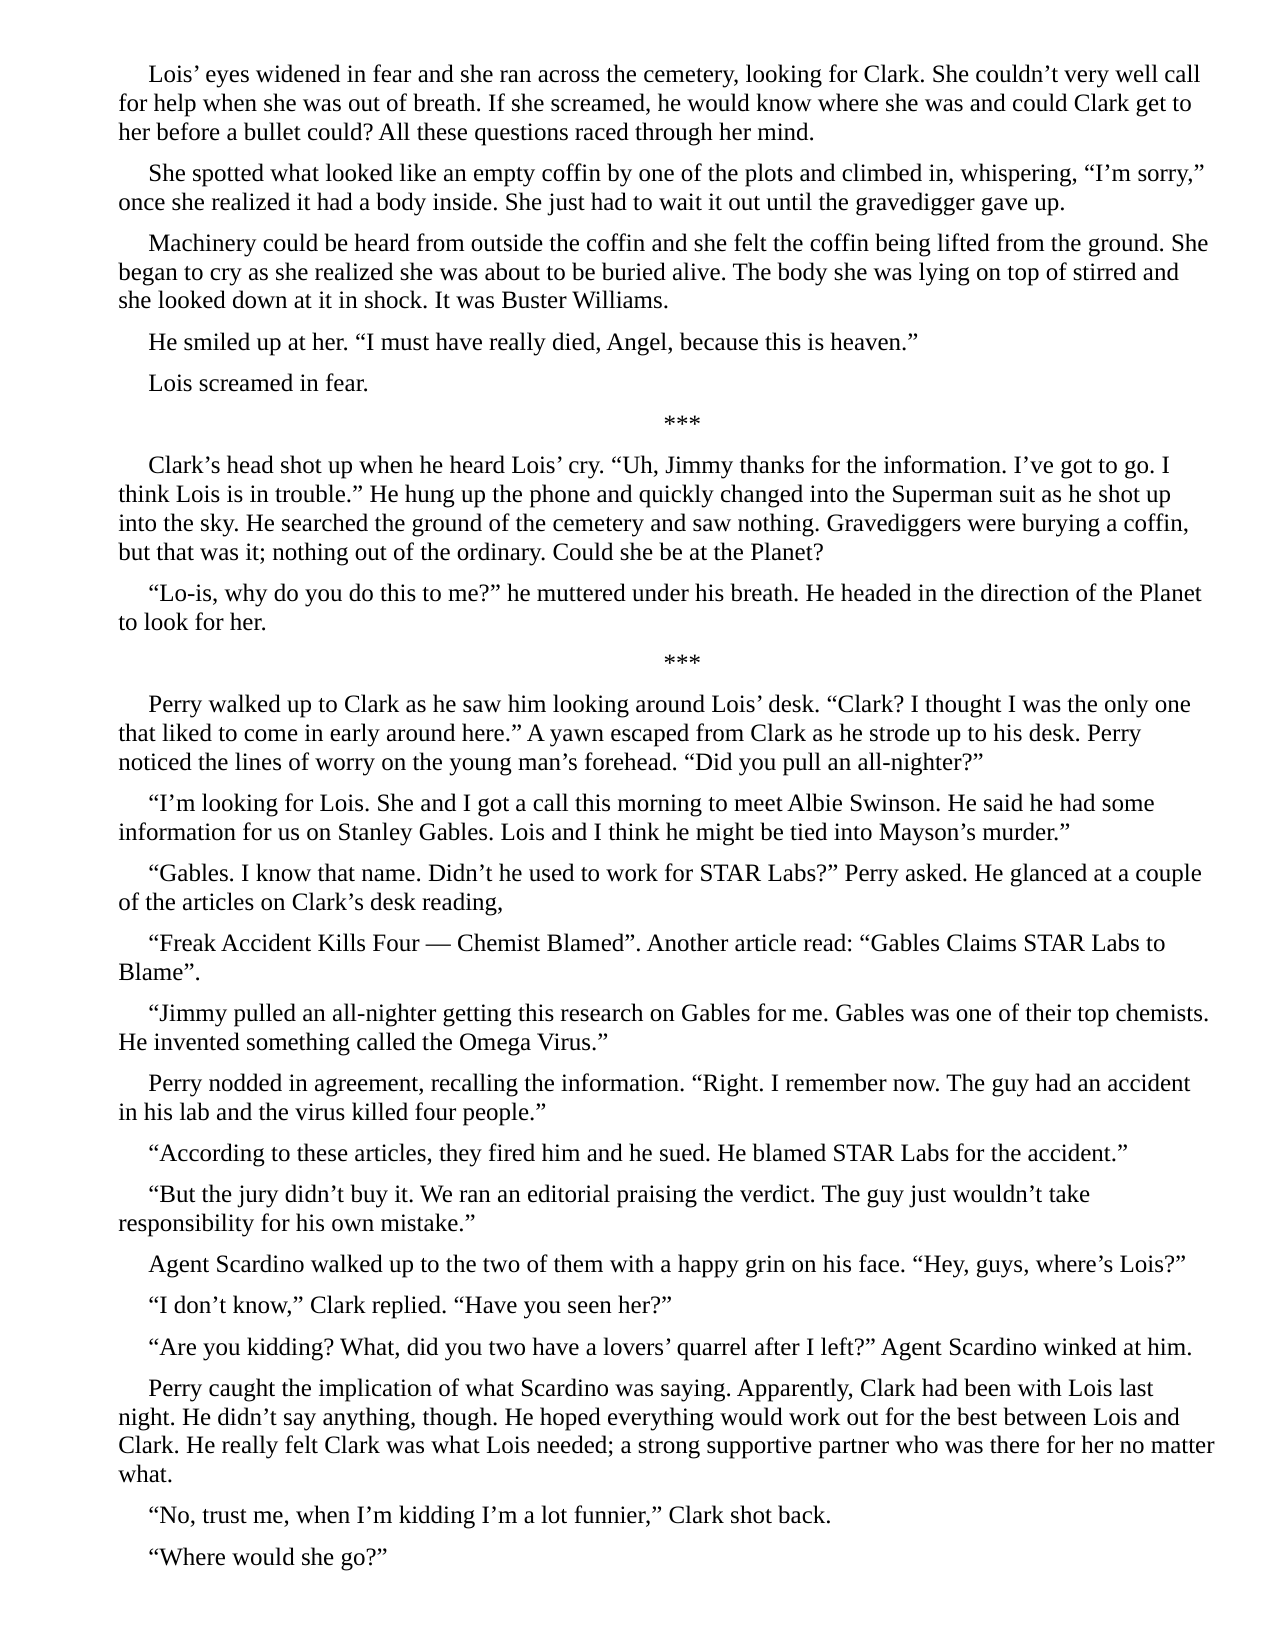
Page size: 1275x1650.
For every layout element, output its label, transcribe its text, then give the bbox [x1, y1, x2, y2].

text “But the jury didn’t buy it. We ran an editorial praising the verdict. The guy just wouldn’t take responsibility for his own mistake.” [118, 1179, 1216, 1237]
text *** [118, 409, 1216, 438]
text “Gables. I know that name. Didn’t he used to work for STAR Labs?” Perry asked. He glanced at a couple of the articles on Clark’s desk reading, [118, 858, 1216, 915]
text “Jimmy pulled an all-nighter getting this research on Gables for me. Gables was one of their top chemists. He invented something called the Omega Virus.” [118, 998, 1216, 1055]
text Clark’s head shot up when he heard Lois’ cry. “Uh, Jimmy thanks for the information. I’ve got to go. I think Lois is in trouble.” He hung up the phone and quickly changed into the Superman suit as he shot up into the sky. He searched the ground of the cemetery and saw nothing. Gravediggers were burying a coffin, but that was it; nothing out of the ordinary. Could she be at the Planet? [118, 450, 1216, 565]
text Agent Scardino walked up to the two of them with a happy grin on his face. “Hey, guys, where’s Lois?” [118, 1249, 1216, 1278]
text Perry caught the implication of what Scardino was saying. Apparently, Clark had been with Lois last night. He didn’t say anything, though. He hoped everything would work out for the best between Lois and Clark. He really felt Clark was what Lois needed; a strong supportive partner who was there for her no matter what. [118, 1373, 1216, 1488]
text “Where would she go?” [118, 1542, 1216, 1570]
text He smiled up at her. “I must have really died, Angel, because this is heaven.” [118, 327, 1216, 355]
text Machinery could be heard from outside the coffin and she felt the coffin being lifted from the ground. She began to cry as she realized she was about to be buried alive. The body she was lying on top of stirred and she looked down at it in shock. It was Buster Williams. [118, 228, 1216, 314]
text Perry walked up to Clark as he saw him looking around Lois’ desk. “Clark? I thought I was the only one that liked to come in early around here.” A yawn escaped from Clark as he strode up to his desk. Perry noticed the lines of worry on the young man’s forehead. “Did you pull an all-nighter?” [118, 689, 1216, 775]
text “Are you kidding? What, did you two have a lovers’ quarrel after I left?” Agent Scardino winked at him. [118, 1332, 1216, 1360]
text “I don’t know,” Clark replied. “Have you seen her?” [118, 1290, 1216, 1319]
text “Lo-is, why do you do this to me?” he muttered under his breath. He headed in the direction of the Planet to look for her. [118, 578, 1216, 635]
text *** [118, 648, 1216, 677]
text “Freak Accident Kills Four — Chemist Blamed”. Another article read: “Gables Claims STAR Labs to Blame”. [118, 928, 1216, 985]
text “According to these articles, they fired him and he sued. He blamed STAR Labs for the accident.” [118, 1138, 1216, 1167]
text Lois screamed in fear. [118, 368, 1216, 397]
text “No, trust me, when I’m kidding I’m a lot funnier,” Clark shot back. [118, 1500, 1216, 1529]
text Lois’ eyes widened in fear and she ran across the cemetery, looking for Clark. She couldn’t very well call for help when she was out of breath. If she screamed, he would know where she was and could Clark get to her before a bullet could? All these questions raced through her mind. [118, 59, 1216, 145]
text Perry nodded in agreement, recalling the information. “Right. I remember now. The guy had an accident in his lab and the virus killed four people.” [118, 1068, 1216, 1125]
text “I’m looking for Lois. She and I got a call this morning to meet Albie Swinson. He said he had some information for us on Stanley Gables. Lois and I think he might be tied into Mayson’s murder.” [118, 788, 1216, 845]
text She spotted what looked like an empty coffin by one of the plots and climbed in, whispering, “I’m sorry,” once she realized it had a body inside. She just had to wait it out until the gravedigger gave up. [118, 158, 1216, 215]
